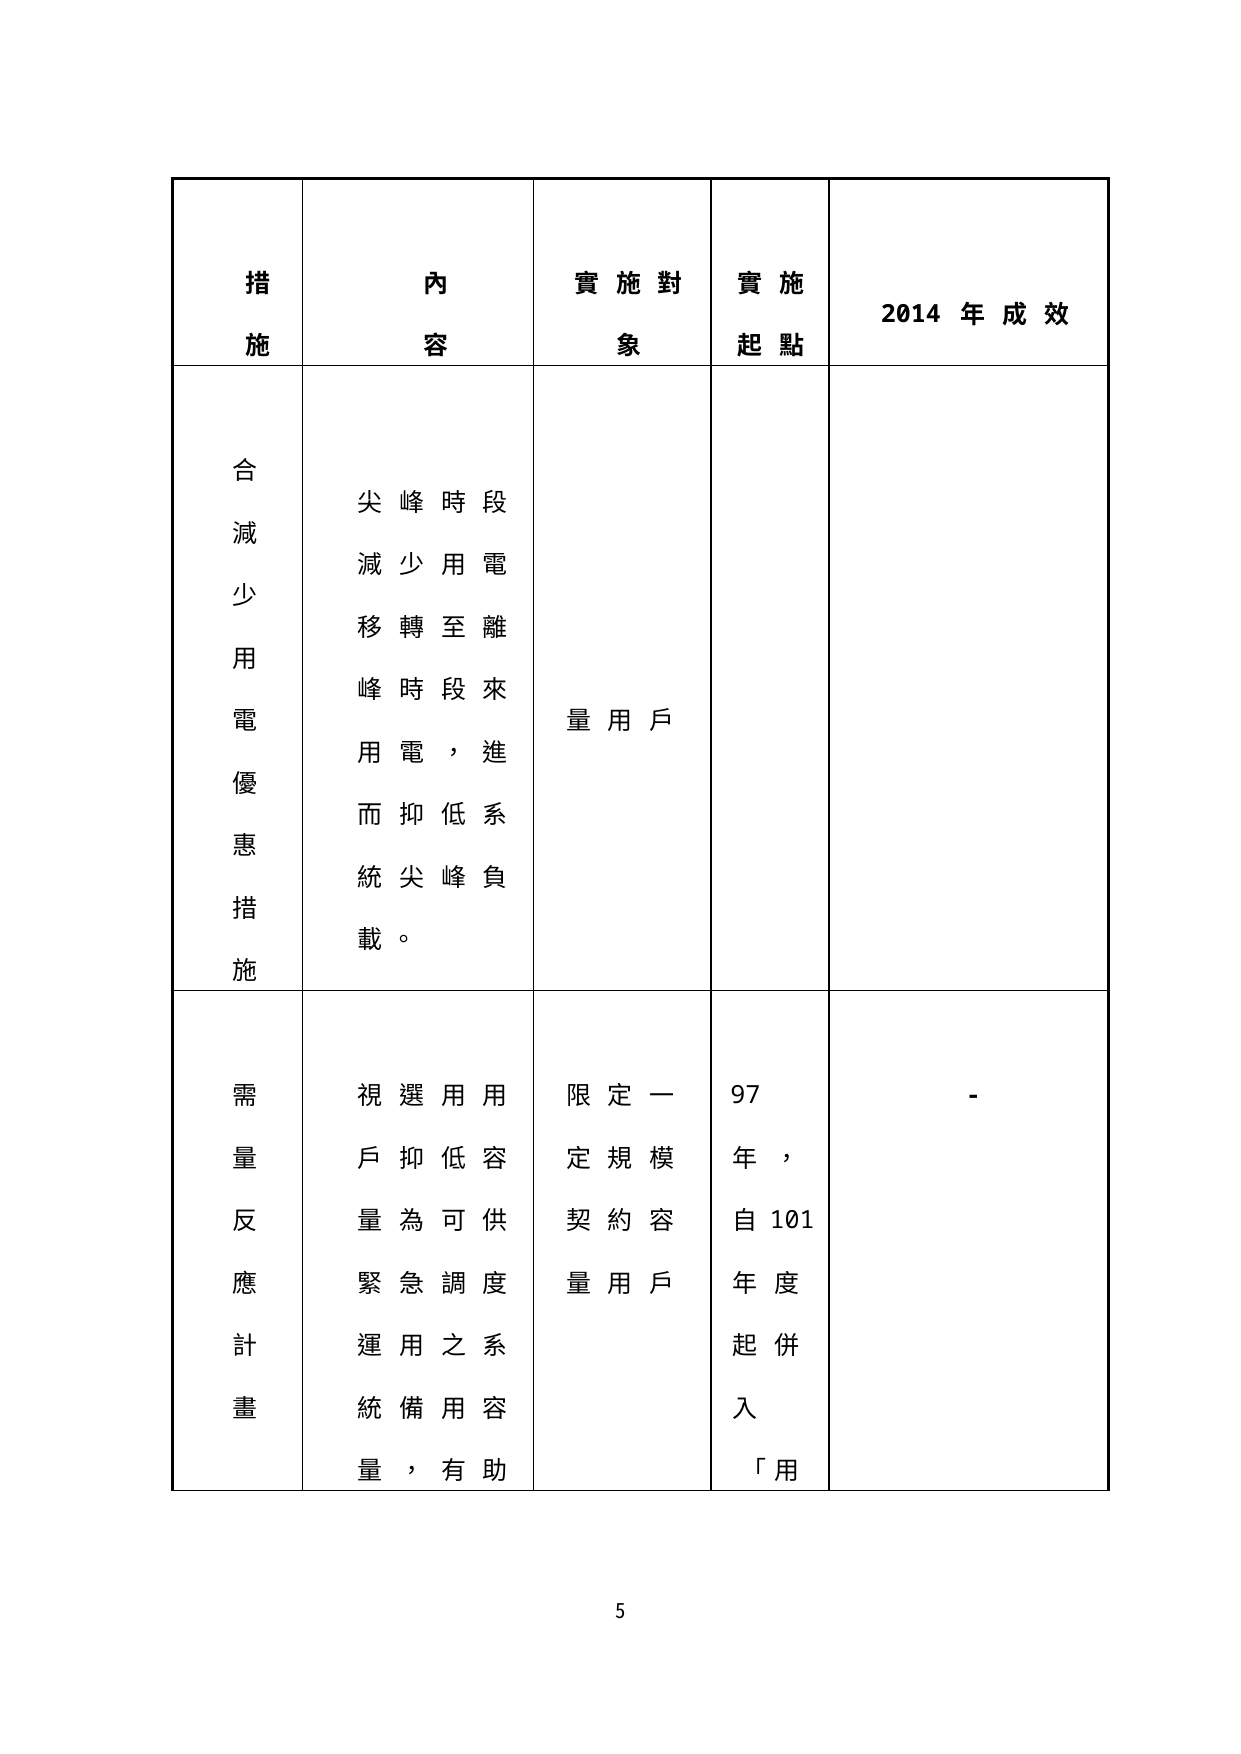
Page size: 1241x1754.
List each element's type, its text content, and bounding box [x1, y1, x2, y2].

table_header 措 施 [174, 180, 302, 365]
table_header 2014年成效 [830, 180, 1107, 365]
table_cell [712, 366, 828, 990]
table_cell 尖峰時段減少用電移轉至離峰時段來用電，進而抑低系統尖峰負載。 [303, 366, 533, 990]
table_cell 限定一定規模契約容量用戶 [534, 991, 710, 1490]
table_cell 合減少用電優惠措施 [174, 366, 302, 990]
table_cell 量用戶 [534, 366, 710, 990]
table_cell - [830, 991, 1107, 1490]
table_header 實施對象 [534, 180, 710, 365]
table_cell 視選用用戶抑低容量為可供緊急調度運用之系統備用容量，有助 [303, 991, 533, 1490]
table_cell [830, 366, 1107, 990]
table_header 內 容 [303, 180, 533, 365]
table_cell 需量反應計畫 [174, 991, 302, 1490]
table_header 實施 起點 [712, 180, 828, 365]
table_cell 97年，自101年度起併入「用 [712, 991, 828, 1490]
